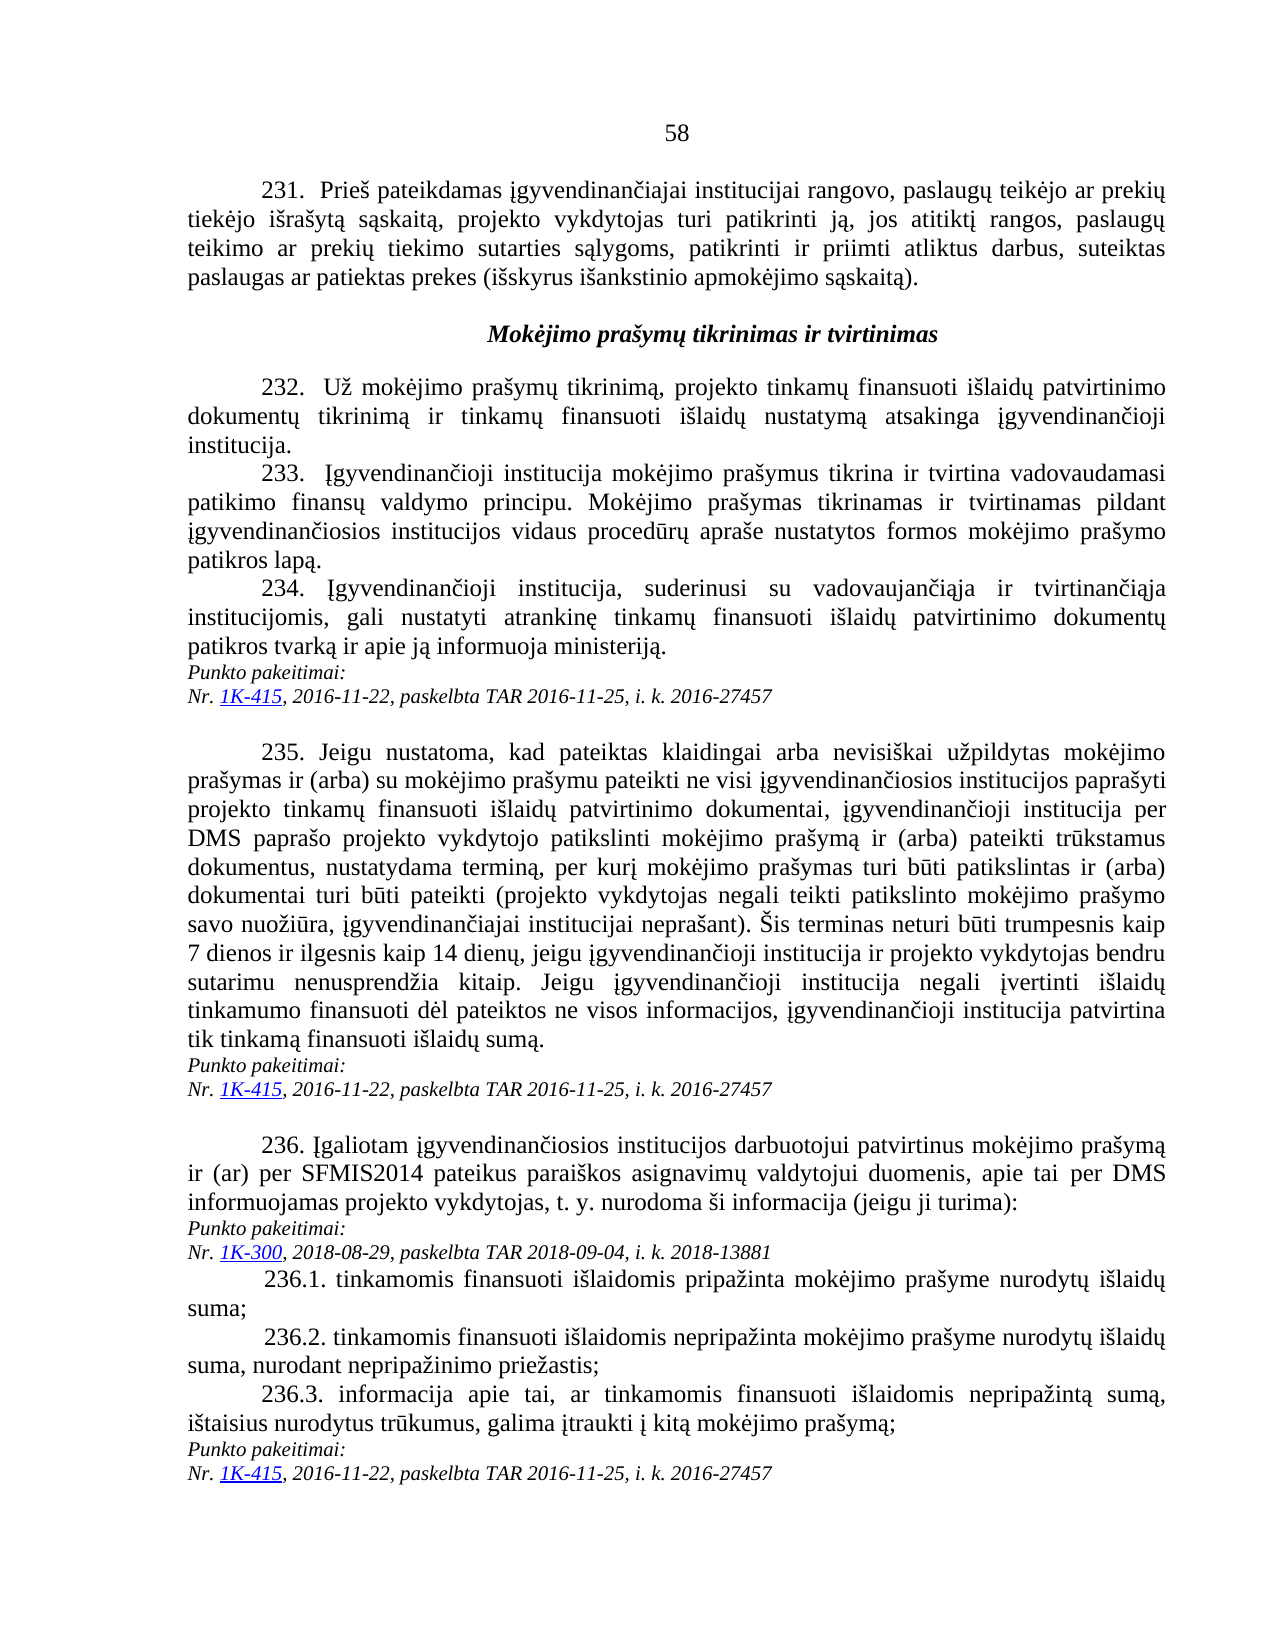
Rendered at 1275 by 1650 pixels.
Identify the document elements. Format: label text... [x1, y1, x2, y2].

text Punkto pakeitimai: [187, 1053, 1167, 1077]
text Nr. 1K-415, 2016-11-22, paskelbta TAR 2016-11-25, i. k. 2016-27457 [187, 1077, 1167, 1101]
text Punkto pakeitimai: [187, 1437, 1167, 1461]
text 233. Įgyvendinančioji institucija mokėjimo prašymus tikrina ir tvirtina vadovaudamasi patikimo finansų valdymo principu. Mokėjimo prašymas tikrinamas ir tvirtinamas pildant įgyvendinančiosios institucijos vidaus procedūrų apraše nustatytos formos mokėjimo prašymo patikros lapą. [187, 458, 1167, 573]
text 236.3. informacija apie tai, ar tinkamomis finansuoti išlaidomis nepripažintą sumą, ištaisius nurodytus trūkumus, galima įtraukti į kitą mokėjimo prašymą; [187, 1379, 1167, 1437]
text Nr. 1K-415, 2016-11-22, paskelbta TAR 2016-11-25, i. k. 2016-27457 [187, 1461, 1167, 1485]
text Punkto pakeitimai: [187, 1216, 1167, 1240]
text Punkto pakeitimai: [187, 660, 1167, 684]
text 236.1. tinkamomis finansuoti išlaidomis pripažinta mokėjimo prašyme nurodytų išlaidų suma; [187, 1264, 1167, 1322]
text 232. Už mokėjimo prašymų tikrinimą, projekto tinkamų finansuoti išlaidų patvirtinimo dokumentų tikrinimą ir tinkamų finansuoti išlaidų nustatymą atsakinga įgyvendinančioji institucija. [187, 372, 1167, 458]
text 236.2. tinkamomis finansuoti išlaidomis nepripažinta mokėjimo prašyme nurodytų išlaidų suma, nurodant nepripažinimo priežastis; [187, 1322, 1167, 1379]
subtitle Mokėjimo prašymų tikrinimas ir tvirtinimas [261, 319, 1167, 348]
text 234. Įgyvendinančioji institucija, suderinusi su vadovaujančiąja ir tvirtinančiąja institucijomis, gali nustatyti atrankinę tinkamų finansuoti išlaidų patvirtinimo dokumentų patikros tvarką ir apie ją informuoja ministeriją. [187, 573, 1167, 660]
text 235. Jeigu nustatoma, kad pateiktas klaidingai arba nevisiškai užpildytas mokėjimo prašymas ir (arba) su mokėjimo prašymu pateikti ne visi įgyvendinančiosios institucijos paprašyti projekto tinkamų finansuoti išlaidų patvirtinimo dokumentai, įgyvendinančioji institucija per DMS paprašo projekto vykdytojo patikslinti mokėjimo prašymą ir (arba) pateikti trūkstamus dokumentus, nustatydama terminą, per kurį mokėjimo prašymas turi būti patikslintas ir (arba) dokumentai turi būti pateikti (projekto vykdytojas negali teikti patikslinto mokėjimo prašymo savo nuožiūra, įgyvendinančiajai institucijai neprašant). Šis terminas neturi būti trumpesnis kaip 7 dienos ir ilgesnis kaip 14 dienų, jeigu įgyvendinančioji institucija ir projekto vykdytojas bendru sutarimu nenusprendžia kitaip. Jeigu įgyvendinančioji institucija negali įvertinti išlaidų tinkamumo finansuoti dėl pateiktos ne visos informacijos, įgyvendinančioji institucija patvirtina tik tinkamą finansuoti išlaidų sumą. [187, 737, 1167, 1053]
text Nr. 1K-300, 2018-08-29, paskelbta TAR 2018-09-04, i. k. 2018-13881 [187, 1240, 1167, 1264]
text 231. Prieš pateikdamas įgyvendinančiajai institucijai rangovo, paslaugų teikėjo ar prekių tiekėjo išrašytą sąskaitą, projekto vykdytojas turi patikrinti ją, jos atitiktį rangos, paslaugų teikimo ar prekių tiekimo sutarties sąlygoms, patikrinti ir priimti atliktus darbus, suteiktas paslaugas ar patiektas prekes (išskyrus išankstinio apmokėjimo sąskaitą). [187, 176, 1167, 291]
text 236. Įgaliotam įgyvendinančiosios institucijos darbuotojui patvirtinus mokėjimo prašymą ir (ar) per SFMIS2014 pateikus paraiškos asignavimų valdytojui duomenis, apie tai per DMS informuojamas projekto vykdytojas, t. y. nurodoma ši informacija (jeigu ji turima): [187, 1130, 1167, 1216]
text Nr. 1K-415, 2016-11-22, paskelbta TAR 2016-11-25, i. k. 2016-27457 [187, 684, 1167, 708]
